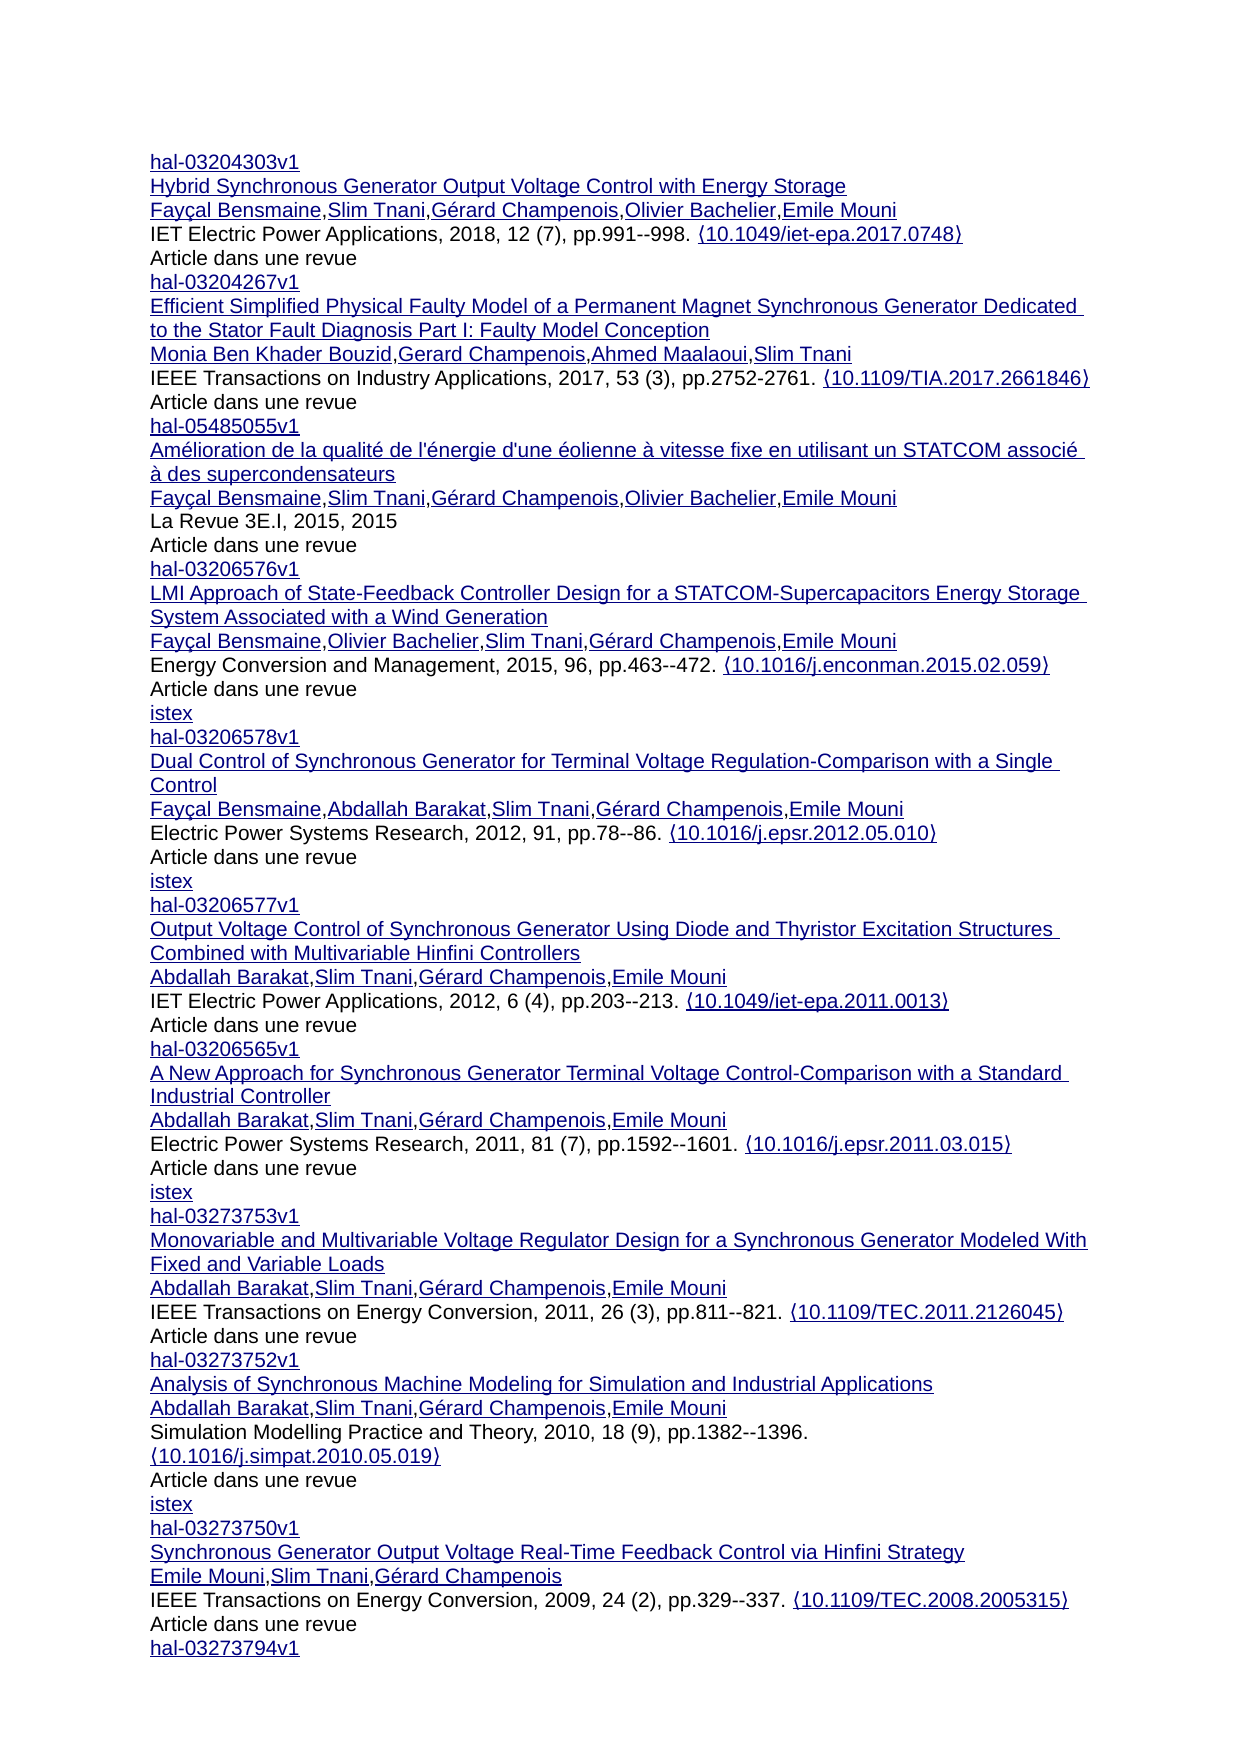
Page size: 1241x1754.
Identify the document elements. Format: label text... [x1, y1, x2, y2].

table_cell Analysis of Synchronous Machine Modeling for Simulation and Industrial Applications Abdallah Barakat,Slim Tnani,Gérard Champenois,Emile Mouni Simulation Modelling Practice and Theory, 2010, 18 (9), pp.1382--1396. ⟨10.1016/j.simpat.2010.05.019⟩ Article dans une revue istex hal-03273750v1 [150, 1372, 1090, 1539]
table_cell hal-03204303v1 [150, 150, 1090, 174]
table_cell Hybrid Synchronous Generator Output Voltage Control with Energy Storage Fayçal Bensmaine,Slim Tnani,Gérard Champenois,Olivier Bachelier,Emile Mouni IET Electric Power Applications, 2018, 12 (7), pp.991--998. ⟨10.1049/iet-epa.2017.0748⟩ Article dans une revue hal-03204267v1 [150, 174, 1090, 294]
table_cell LMI Approach of State-Feedback Controller Design for a STATCOM-Supercapacitors Energy Storage System Associated with a Wind Generation Fayçal Bensmaine,Olivier Bachelier,Slim Tnani,Gérard Champenois,Emile Mouni Energy Conversion and Management, 2015, 96, pp.463--472. ⟨10.1016/j.enconman.2015.02.059⟩ Article dans une revue istex hal-03206578v1 [150, 581, 1090, 749]
table_cell Amélioration de la qualité de l'énergie d'une éolienne à vitesse fixe en utilisant un STATCOM associé à des supercondensateurs Fayçal Bensmaine,Slim Tnani,Gérard Champenois,Olivier Bachelier,Emile Mouni La Revue 3E.I, 2015, 2015 Article dans une revue hal-03206576v1 [150, 438, 1090, 581]
table_cell Monovariable and Multivariable Voltage Regulator Design for a Synchronous Generator Modeled With Fixed and Variable Loads Abdallah Barakat,Slim Tnani,Gérard Champenois,Emile Mouni IEEE Transactions on Energy Conversion, 2011, 26 (3), pp.811--821. ⟨10.1109/TEC.2011.2126045⟩ Article dans une revue hal-03273752v1 [150, 1228, 1090, 1372]
table_cell Output Voltage Control of Synchronous Generator Using Diode and Thyristor Excitation Structures Combined with Multivariable Hinfini Controllers Abdallah Barakat,Slim Tnani,Gérard Champenois,Emile Mouni IET Electric Power Applications, 2012, 6 (4), pp.203--213. ⟨10.1049/iet-epa.2011.0013⟩ Article dans une revue hal-03206565v1 [150, 917, 1090, 1060]
table_cell Efficient Simplified Physical Faulty Model of a Permanent Magnet Synchronous Generator Dedicated to the Stator Fault Diagnosis Part I: Faulty Model Conception Monia Ben Khader Bouzid,Gerard Champenois,Ahmed Maalaoui,Slim Tnani IEEE Transactions on Industry Applications, 2017, 53 (3), pp.2752-2761. ⟨10.1109/TIA.2017.2661846⟩ Article dans une revue hal-05485055v1 [150, 294, 1090, 437]
table_cell A New Approach for Synchronous Generator Terminal Voltage Control-Comparison with a Standard Industrial Controller Abdallah Barakat,Slim Tnani,Gérard Champenois,Emile Mouni Electric Power Systems Research, 2011, 81 (7), pp.1592--1601. ⟨10.1016/j.epsr.2011.03.015⟩ Article dans une revue istex hal-03273753v1 [150, 1060, 1090, 1228]
table_cell Dual Control of Synchronous Generator for Terminal Voltage Regulation-Comparison with a Single Control Fayçal Bensmaine,Abdallah Barakat,Slim Tnani,Gérard Champenois,Emile Mouni Electric Power Systems Research, 2012, 91, pp.78--86. ⟨10.1016/j.epsr.2012.05.010⟩ Article dans une revue istex hal-03206577v1 [150, 749, 1090, 917]
table_cell Synchronous Generator Output Voltage Real-Time Feedback Control via Hinfini Strategy Emile Mouni,Slim Tnani,Gérard Champenois IEEE Transactions on Energy Conversion, 2009, 24 (2), pp.329--337. ⟨10.1109/TEC.2008.2005315⟩ Article dans une revue hal-03273794v1 [150, 1540, 1090, 1659]
